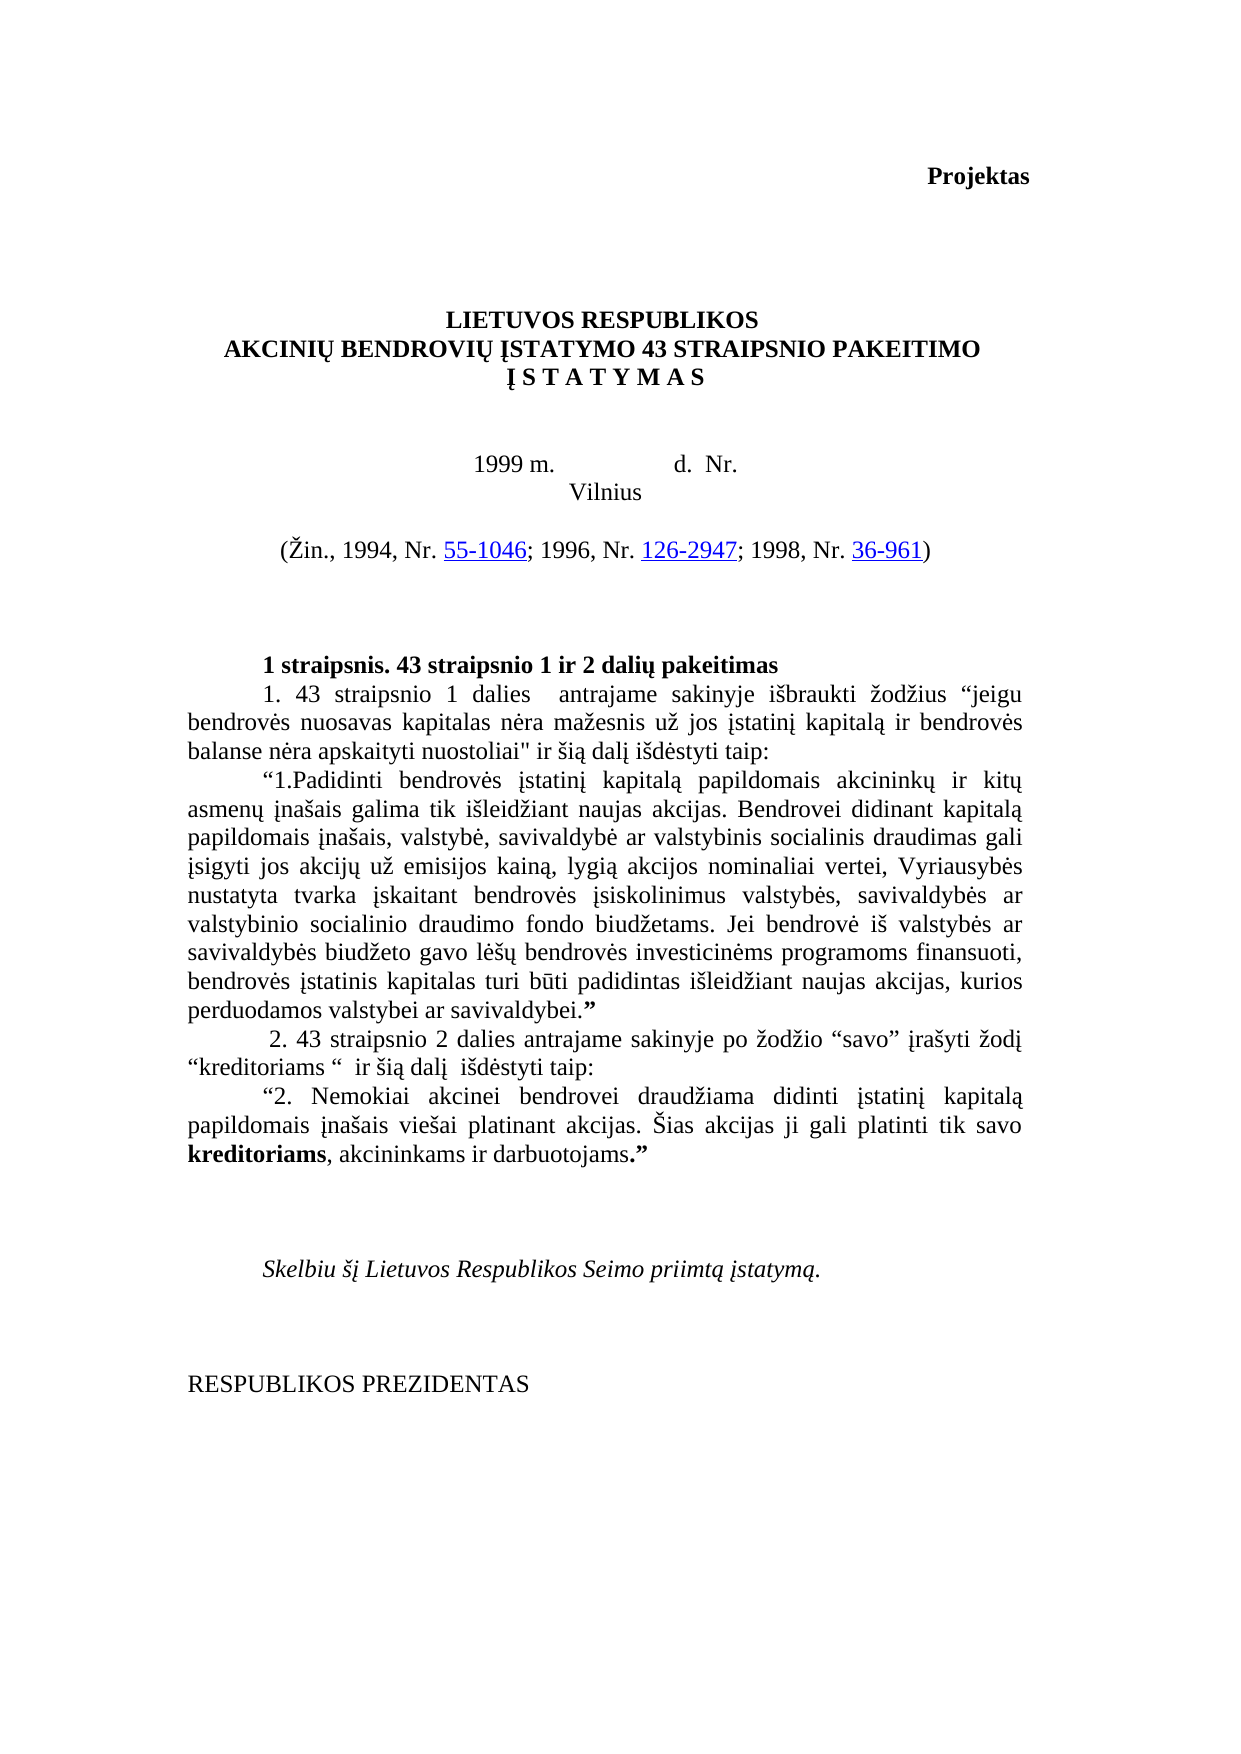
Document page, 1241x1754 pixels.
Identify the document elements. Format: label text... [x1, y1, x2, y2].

text 2. 43 straipsnio 2 dalies antrajame sakinyje po žodžio “savo” įrašyti žodį “kreditoriams “ ir šią dalį išdėstyti taip: [187, 1024, 1023, 1081]
text Į S T A T Y M A S [187, 362, 1023, 391]
text 1. 43 straipsnio 1 dalies antrajame sakinyje išbraukti žodžius “jeigu bendrovės nuosavas kapitalas nėra mažesnis už jos įstatinį kapitalą ir bendrovės balanse nėra apskaityti nuostoliai" ir šią dalį išdėstyti taip: [187, 679, 1023, 765]
text Lietuvos Respublikos [187, 305, 1023, 334]
text (Žin., 1994, Nr. 55-1046; 1996, Nr. 126-2947; 1998, Nr. 36-961) [187, 535, 1023, 564]
text Projektas [187, 161, 1103, 190]
text Vilnius [187, 477, 1023, 506]
text 1999 m. d. Nr. [187, 449, 1023, 477]
text RESPUBLIKOS PREZIDENTAS [187, 1369, 1023, 1397]
text “1.Padidinti bendrovės įstatinį kapitalą papildomais akcininkų ir kitų asmenų įnašais galima tik išleidžiant naujas akcijas. Bendrovei didinant kapitalą papildomais įnašais, valstybė, savivaldybė ar valstybinis socialinis draudimas gali įsigyti jos akcijų už emisijos kainą, lygią akcijos nominaliai vertei, Vyriausybės nustatyta tvarka įskaitant bendrovės įsiskolinimus valstybės, savivaldybės ar valstybinio socialinio draudimo fondo biudžetams. Jei bendrovė iš valstybės ar savivaldybės biudžeto gavo lėšų bendrovės investicinėms programoms finansuoti, bendrovės įstatinis kapitalas turi būti padidintas išleidžiant naujas akcijas, kurios perduodamos valstybei ar savivaldybei.” [187, 765, 1023, 1024]
text Skelbiu šį Lietuvos Respublikos Seimo priimtą įstatymą. [187, 1254, 1023, 1282]
text “2. Nemokiai akcinei bendrovei draudžiama didinti įstatinį kapitalą papildomais įnašais viešai platinant akcijas. Šias akcijas ji gali platinti tik savo kreditoriams, akcininkams ir darbuotojams.” [187, 1081, 1023, 1167]
text Akcinių bendrovių įstatymo 43 straipsniO PAKEITIMO [187, 334, 1023, 362]
text 1 straipsnis. 43 straipsnio 1 ir 2 dalių pakeitimas [187, 650, 1023, 679]
